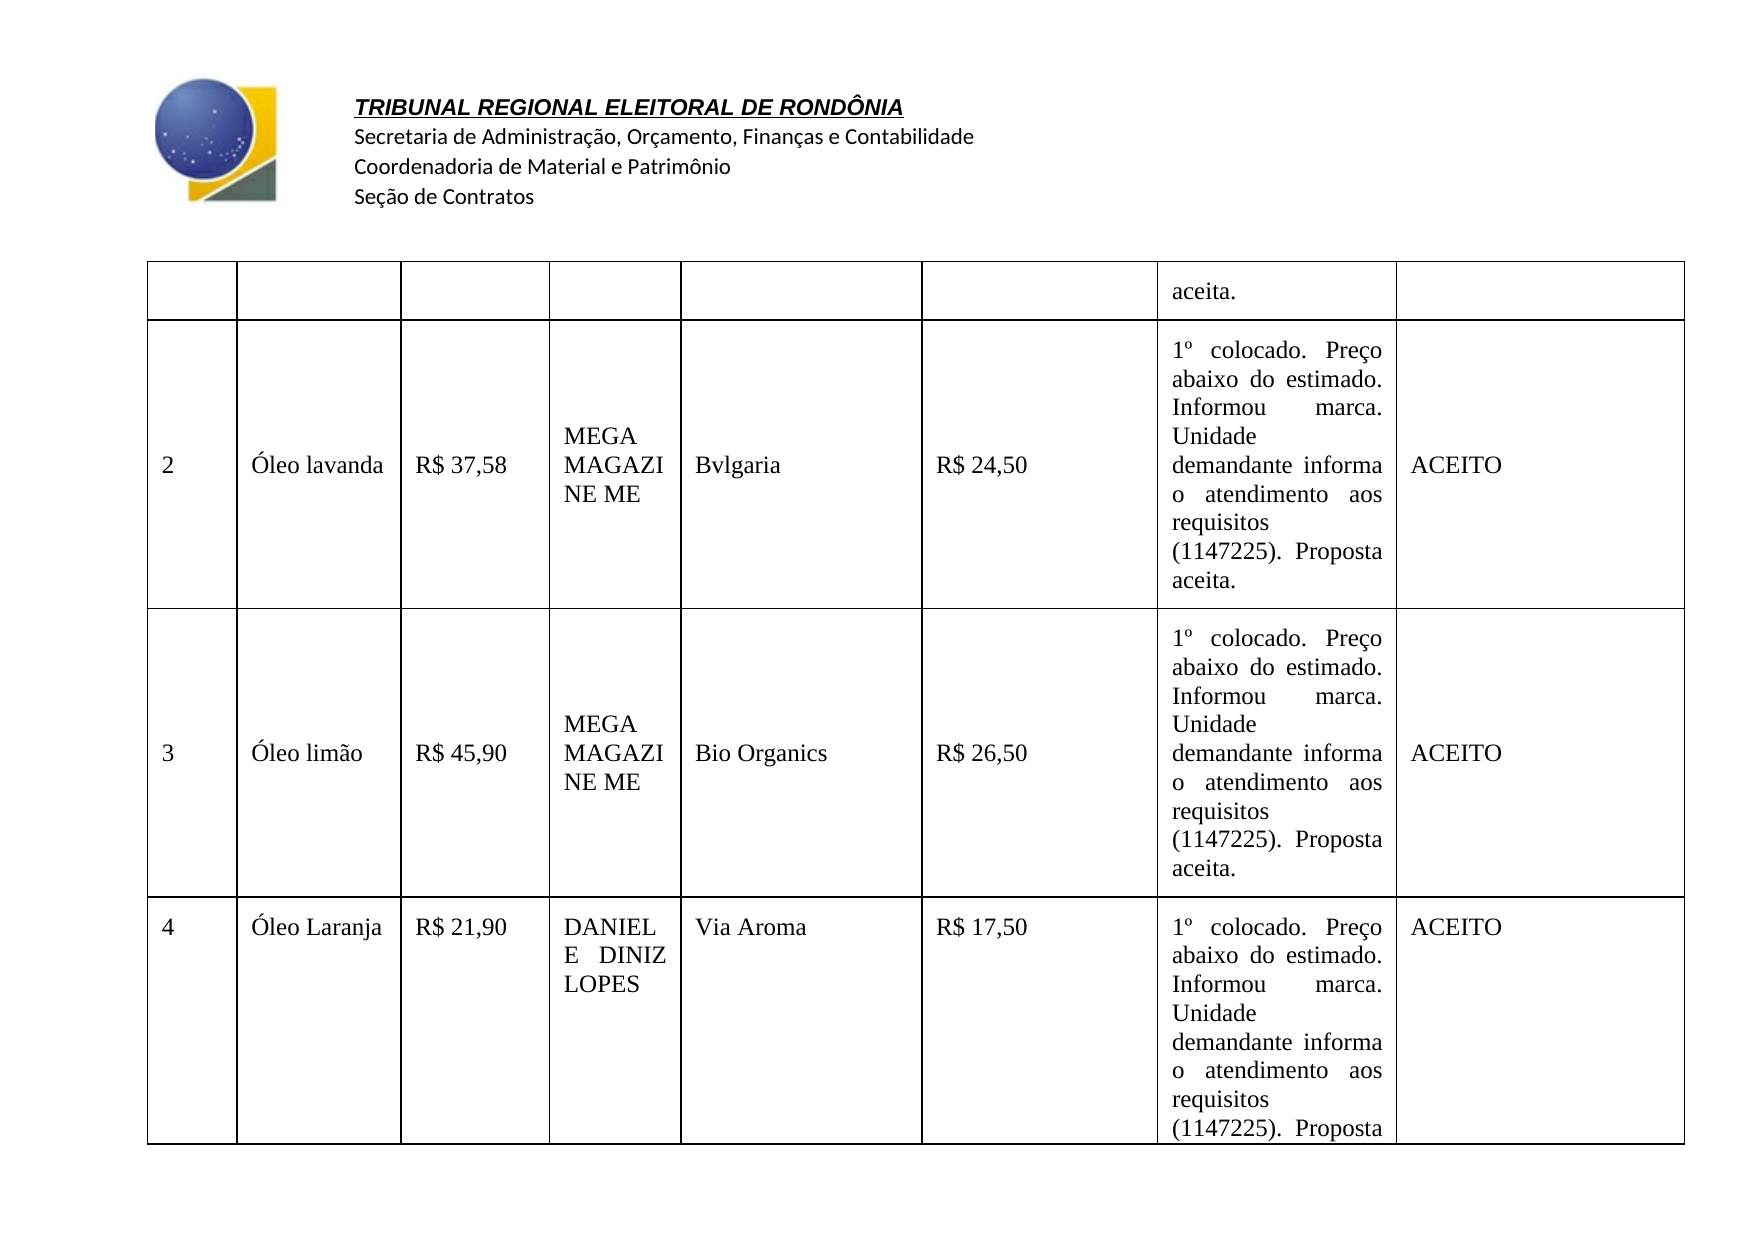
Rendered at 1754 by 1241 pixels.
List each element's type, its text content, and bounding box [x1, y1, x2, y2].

table_cell [402, 262, 549, 319]
table_cell 1º colocado. Preço abaixo do estimado. Informou marca. Unidade demandante informa o atendimento aos requisitos (1147225). Proposta aceita. [1158, 321, 1396, 608]
table_cell 1º colocado. Preço abaixo do estimado. Informou marca. Unidade demandante informa o atendimento aos requisitos (1147225). Proposta [1158, 898, 1396, 1143]
table_cell [550, 262, 680, 319]
table_cell [923, 262, 1157, 319]
table_cell MEGA MAGAZINE ME [550, 321, 680, 608]
table_cell ACEITO [1397, 898, 1684, 1143]
table_cell Bvlgaria [682, 321, 921, 608]
table_cell Óleo lavanda [238, 321, 400, 608]
table_cell R$ 26,50 [923, 609, 1157, 896]
table_cell [148, 262, 236, 319]
table_cell aceita. [1158, 262, 1396, 319]
table_cell [682, 262, 921, 319]
table_cell R$ 21,90 [402, 898, 549, 1143]
table_cell 2 [148, 321, 236, 608]
table_cell [1397, 262, 1684, 319]
table_cell 4 [148, 898, 236, 1143]
table_cell Bio Organics [682, 609, 921, 896]
table_cell R$ 45,90 [402, 609, 549, 896]
table_cell R$ 17,50 [923, 898, 1157, 1143]
table_cell DANIELE DINIZ LOPES [550, 898, 680, 1143]
table_cell 3 [148, 609, 236, 896]
table_cell ACEITO [1397, 609, 1684, 896]
table_cell 1º colocado. Preço abaixo do estimado. Informou marca. Unidade demandante informa o atendimento aos requisitos (1147225). Proposta aceita. [1158, 609, 1396, 896]
table_cell Óleo limão [238, 609, 400, 896]
table_cell Óleo Laranja [238, 898, 400, 1143]
table_cell [238, 262, 400, 319]
table_cell R$ 37,58 [402, 321, 549, 608]
table_cell R$ 24,50 [923, 321, 1157, 608]
table_cell MEGA MAGAZINE ME [550, 609, 680, 896]
table_cell ACEITO [1397, 321, 1684, 608]
table_cell Via Aroma [682, 898, 921, 1143]
